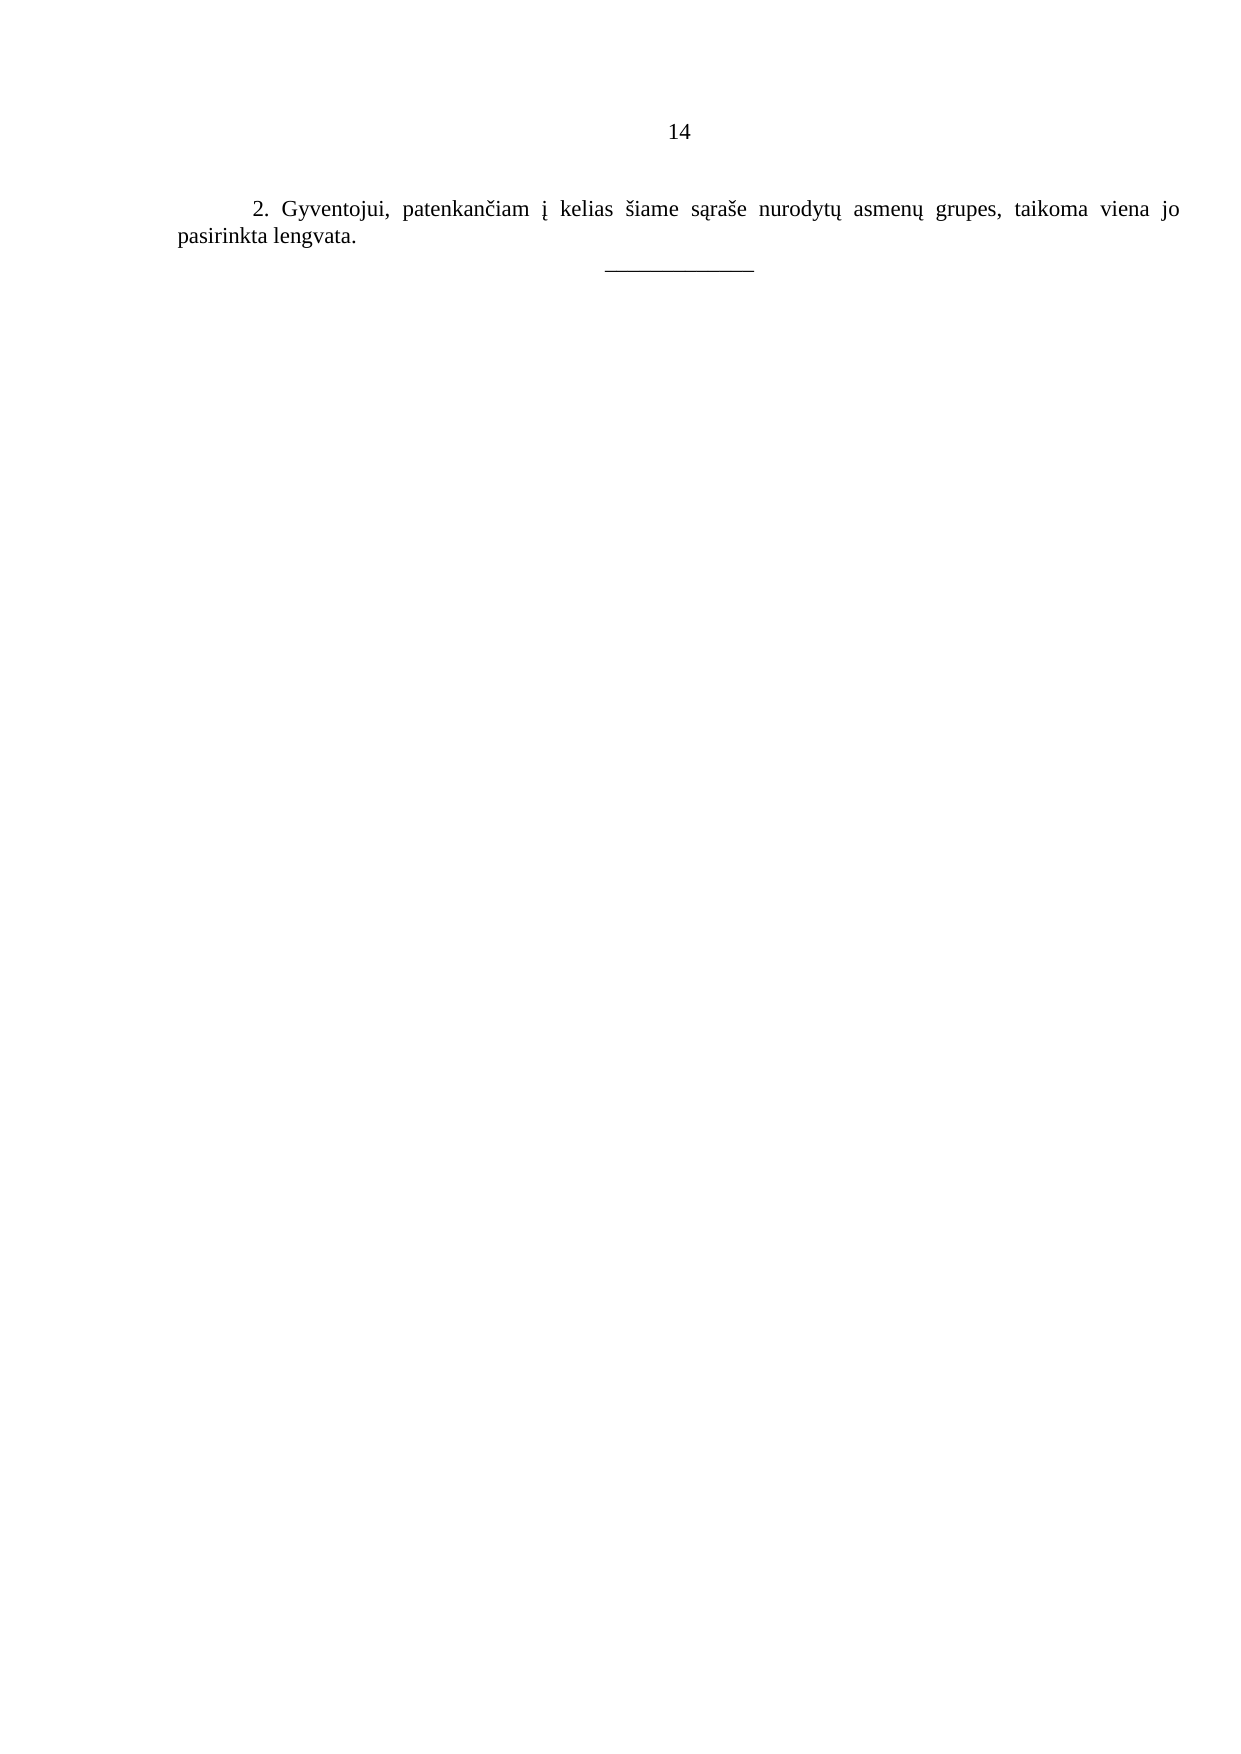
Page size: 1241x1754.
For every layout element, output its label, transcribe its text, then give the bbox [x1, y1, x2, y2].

text 2. Gyventojui, patenkančiam į kelias šiame sąraše nurodytų asmenų grupes, taikoma viena jo pasirinkta lengvata. [177, 196, 1181, 248]
text _____________ [177, 248, 1181, 274]
